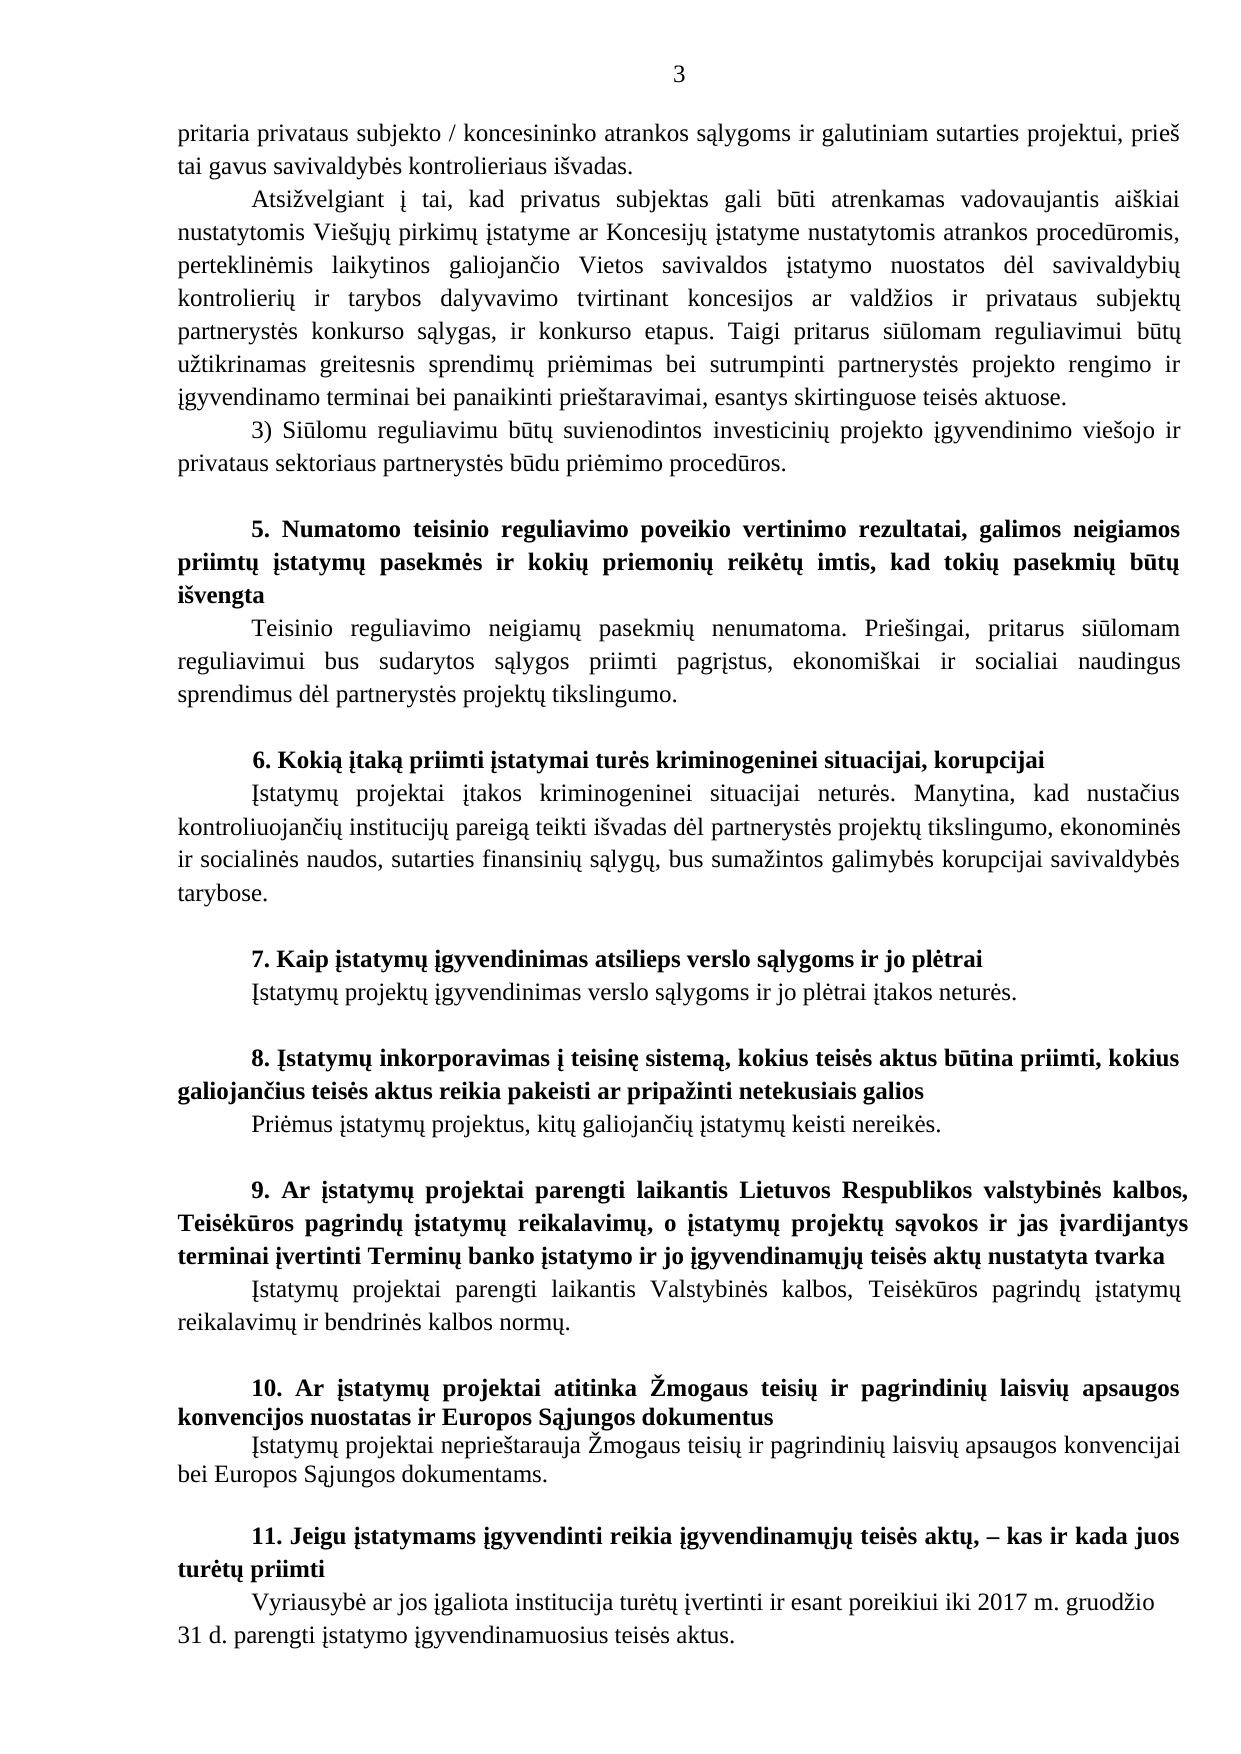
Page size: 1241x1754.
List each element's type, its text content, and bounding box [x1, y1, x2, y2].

text 8. Įstatymų inkorporavimas į teisinę sistemą, kokius teisės aktus būtina priimti, kokius galiojančius teisės aktus reikia pakeisti ar pripažinti netekusiais galios [177, 1043, 1181, 1104]
text 6. Kokią įtaką priimti įstatymai turės kriminogeninei situacijai, korupcijai [177, 746, 1181, 774]
text 10. Ar įstatymų projektai atitinka Žmogaus teisių ir pagrindinių laisvių apsaugos konvencijos nuostatas ir Europos Sąjungos dokumentus [177, 1373, 1181, 1430]
list 3) Siūlomu reguliavimu būtų suvienodintos investicinių projekto įgyvendinimo viešojo ir privataus sektoriaus partnerystės būdu priėmimo procedūros. [177, 415, 1181, 477]
text Vyriausybė ar jos įgaliota institucija turėtų įvertinti ir esant poreikiui iki 2017 m. gruodžio 31 d. parengti įstatymo įgyvendinamuosius teisės aktus. [177, 1587, 1181, 1649]
text Įstatymų projektai įtakos kriminogeninei situacijai neturės. Manytina, kad nustačius kontroliuojančių institucijų pareigą teikti išvadas dėl partnerystės projektų tikslingumo, ekonominės ir socialinės naudos, sutarties finansinių sąlygų, bus sumažintos galimybės korupcijai savivaldybės tarybose. [177, 778, 1181, 906]
list Atsižvelgiant į tai, kad privatus subjektas gali būti atrenkamas vadovaujantis aiškiai nustatytomis Viešųjų pirkimų įstatyme ar Koncesijų įstatyme nustatytomis atrankos procedūromis, perteklinėmis laikytinos galiojančio Vietos savivaldos įstatymo nuostatos dėl savivaldybių kontrolierių ir tarybos dalyvavimo tvirtinant koncesijos ar valdžios ir privataus subjektų partnerystės konkurso sąlygas, ir konkurso etapus. Taigi pritarus siūlomam reguliavimui būtų užtikrinamas greitesnis sprendimų priėmimas bei sutrumpinti partnerystės projekto rengimo ir įgyvendinamo terminai bei panaikinti prieštaravimai, esantys skirtinguose teisės aktuose. [177, 184, 1181, 411]
text Įstatymų projektai parengti laikantis Valstybinės kalbos, Teisėkūros pagrindų įstatymų reikalavimų ir bendrinės kalbos normų. [177, 1274, 1181, 1336]
text 7. Kaip įstatymų įgyvendinimas atsilieps verslo sąlygoms ir jo plėtrai [177, 944, 1181, 972]
list pritaria privataus subjekto / koncesininko atrankos sąlygoms ir galutiniam sutarties projektui, prieš tai gavus savivaldybės kontrolieriaus išvadas. [177, 118, 1181, 180]
text 11. Jeigu įstatymams įgyvendinti reikia įgyvendinamųjų teisės aktų, – kas ir kada juos turėtų priimti [177, 1521, 1181, 1583]
text Įstatymų projektai neprieštarauja Žmogaus teisių ir pagrindinių laisvių apsaugos konvencijai bei Europos Sąjungos dokumentams. [177, 1430, 1181, 1488]
text 9. Ar įstatymų projektai parengti laikantis Lietuvos Respublikos valstybinės kalbos, Teisėkūros pagrindų įstatymų reikalavimų, o įstatymų projektų sąvokos ir jas įvardijantys terminai įvertinti Terminų banko įstatymo ir jo įgyvendinamųjų teisės aktų nustatyta tvarka [177, 1175, 1190, 1269]
text Įstatymų projektų įgyvendinimas verslo sąlygoms ir jo plėtrai įtakos neturės. [177, 977, 1181, 1005]
text Teisinio reguliavimo neigiamų pasekmių nenumatoma. Priešingai, pritarus siūlomam reguliavimui bus sudarytos sąlygos priimti pagrįstus, ekonomiškai ir socialiai naudingus sprendimus dėl partnerystės projektų tikslingumo. [177, 613, 1181, 708]
text 5. Numatomo teisinio reguliavimo poveikio vertinimo rezultatai, galimos neigiamos priimtų įstatymų pasekmės ir kokių priemonių reikėtų imtis, kad tokių pasekmių būtų išvengta [177, 514, 1181, 609]
text Priėmus įstatymų projektus, kitų galiojančių įstatymų keisti nereikės. [177, 1109, 1181, 1137]
